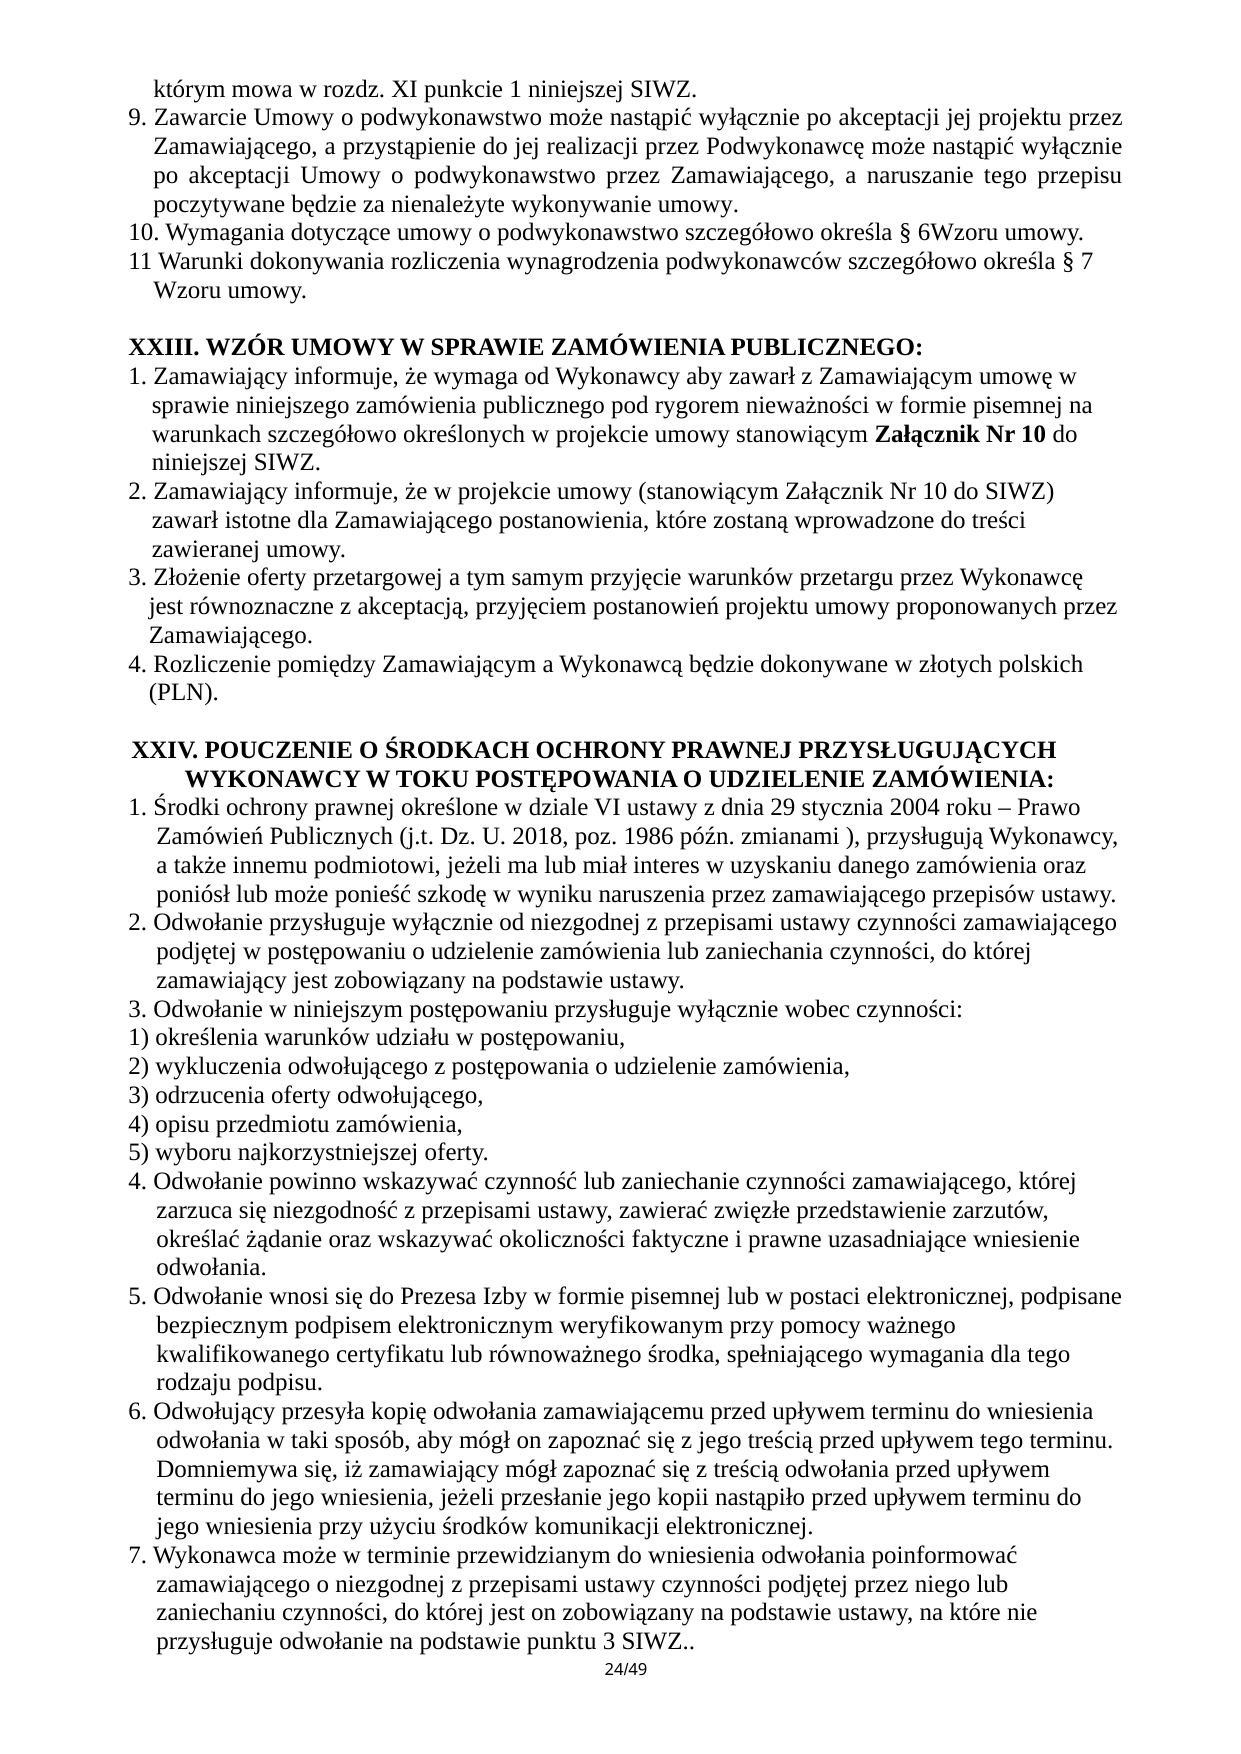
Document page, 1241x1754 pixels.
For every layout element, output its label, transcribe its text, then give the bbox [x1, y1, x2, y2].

text 1. Zamawiający informuje, że wymaga od Wykonawcy aby zawarł z Zamawiającym umowę w sprawie niniejszego zamówienia publicznego pod rygorem nieważności w formie pisemnej na warunkach szczegółowo określonych w projekcie umowy stanowiącym Załącznik Nr 10 do niniejszej SIWZ. [128, 361, 1123, 476]
text 1) określenia warunków udziału w postępowaniu, [128, 1022, 1123, 1051]
text 3. Złożenie oferty przetargowej a tym samym przyjęcie warunków przetargu przez Wykonawcę jest równoznaczne z akceptacją, przyjęciem postanowień projektu umowy proponowanych przez Zamawiającego. [128, 562, 1123, 649]
text 2) wykluczenia odwołującego z postępowania o udzielenie zamówienia, [128, 1051, 1123, 1080]
text 4. Rozliczenie pomiędzy Zamawiającym a Wykonawcą będzie dokonywane w złotych polskich (PLN). [128, 649, 1123, 706]
text 6. Odwołujący przesyła kopię odwołania zamawiającemu przed upływem terminu do wniesienia odwołania w taki sposób, aby mógł on zapoznać się z jego treścią przed upływem tego terminu. Domniemywa się, iż zamawiający mógł zapoznać się z treścią odwołania przed upływem terminu do jego wniesienia, jeżeli przesłanie jego kopii nastąpiło przed upływem terminu do jego wniesienia przy użyciu środków komunikacji elektronicznej. [128, 1396, 1123, 1540]
text 5) wyboru najkorzystniejszej oferty. [128, 1137, 1123, 1166]
text 3) odrzucenia oferty odwołującego, [128, 1080, 1123, 1109]
text 10. Wymagania dotyczące umowy o podwykonawstwo szczegółowo określa § 6Wzoru umowy. [128, 217, 1123, 246]
text 11 Warunki dokonywania rozliczenia wynagrodzenia podwykonawców szczegółowo określa § 7 Wzoru umowy. [128, 246, 1123, 304]
text 5. Odwołanie wnosi się do Prezesa Izby w formie pisemnej lub w postaci elektronicznej, podpisane bezpiecznym podpisem elektronicznym weryfikowanym przy pomocy ważnego kwalifikowanego certyfikatu lub równoważnego środka, spełniającego wymagania dla tego rodzaju podpisu. [128, 1281, 1123, 1396]
text 9. Zawarcie Umowy o podwykonawstwo może nastąpić wyłącznie po akceptacji jej projektu przez Zamawiającego, a przystąpienie do jej realizacji przez Podwykonawcę może nastąpić wyłącznie po akceptacji Umowy o podwykonawstwo przez Zamawiającego, a naruszanie tego przepisu poczytywane będzie za nienależyte wykonywanie umowy. [128, 102, 1123, 217]
text 4) opisu przedmiotu zamówienia, [128, 1109, 1123, 1137]
text 3. Odwołanie w niniejszym postępowaniu przysługuje wyłącznie wobec czynności: [128, 994, 1123, 1022]
text XXIV. POUCZENIE O ŚRODKACH OCHRONY PRAWNEJ PRZYSŁUGUJĄCYCH WYKONAWCY W TOKU POSTĘPOWANIA O UDZIELENIE ZAMÓWIENIA: [131, 735, 1123, 792]
text 2. Odwołanie przysługuje wyłącznie od niezgodnej z przepisami ustawy czynności zamawiającego podjętej w postępowaniu o udzielenie zamówienia lub zaniechania czynności, do której zamawiający jest zobowiązany na podstawie ustawy. [128, 907, 1123, 994]
text 7. Wykonawca może w terminie przewidzianym do wniesienia odwołania poinformować zamawiającego o niezgodnej z przepisami ustawy czynności podjętej przez niego lub zaniechaniu czynności, do której jest on zobowiązany na podstawie ustawy, na które nie przysługuje odwołanie na podstawie punktu 3 SIWZ.. [128, 1540, 1123, 1655]
text 1. Środki ochrony prawnej określone w dziale VI ustawy z dnia 29 stycznia 2004 roku – Prawo Zamówień Publicznych (j.t. Dz. U. 2018, poz. 1986 późn. zmianami ), przysługują Wykonawcy, a także innemu podmiotowi, jeżeli ma lub miał interes w uzyskaniu danego zamówienia oraz poniósł lub może ponieść szkodę w wyniku naruszenia przez zamawiającego przepisów ustawy. [128, 792, 1123, 907]
text XXIII. WZÓR UMOWY W SPRAWIE ZAMÓWIENIA PUBLICZNEGO: [128, 332, 1123, 361]
text którym mowa w rozdz. XI punkcie 1 niniejszej SIWZ. [128, 74, 1123, 102]
text 2. Zamawiający informuje, że w projekcie umowy (stanowiącym Załącznik Nr 10 do SIWZ) zawarł istotne dla Zamawiającego postanowienia, które zostaną wprowadzone do treści zawieranej umowy. [128, 476, 1123, 562]
text 4. Odwołanie powinno wskazywać czynność lub zaniechanie czynności zamawiającego, której zarzuca się niezgodność z przepisami ustawy, zawierać zwięzłe przedstawienie zarzutów, określać żądanie oraz wskazywać okoliczności faktyczne i prawne uzasadniające wniesienie odwołania. [128, 1166, 1123, 1281]
